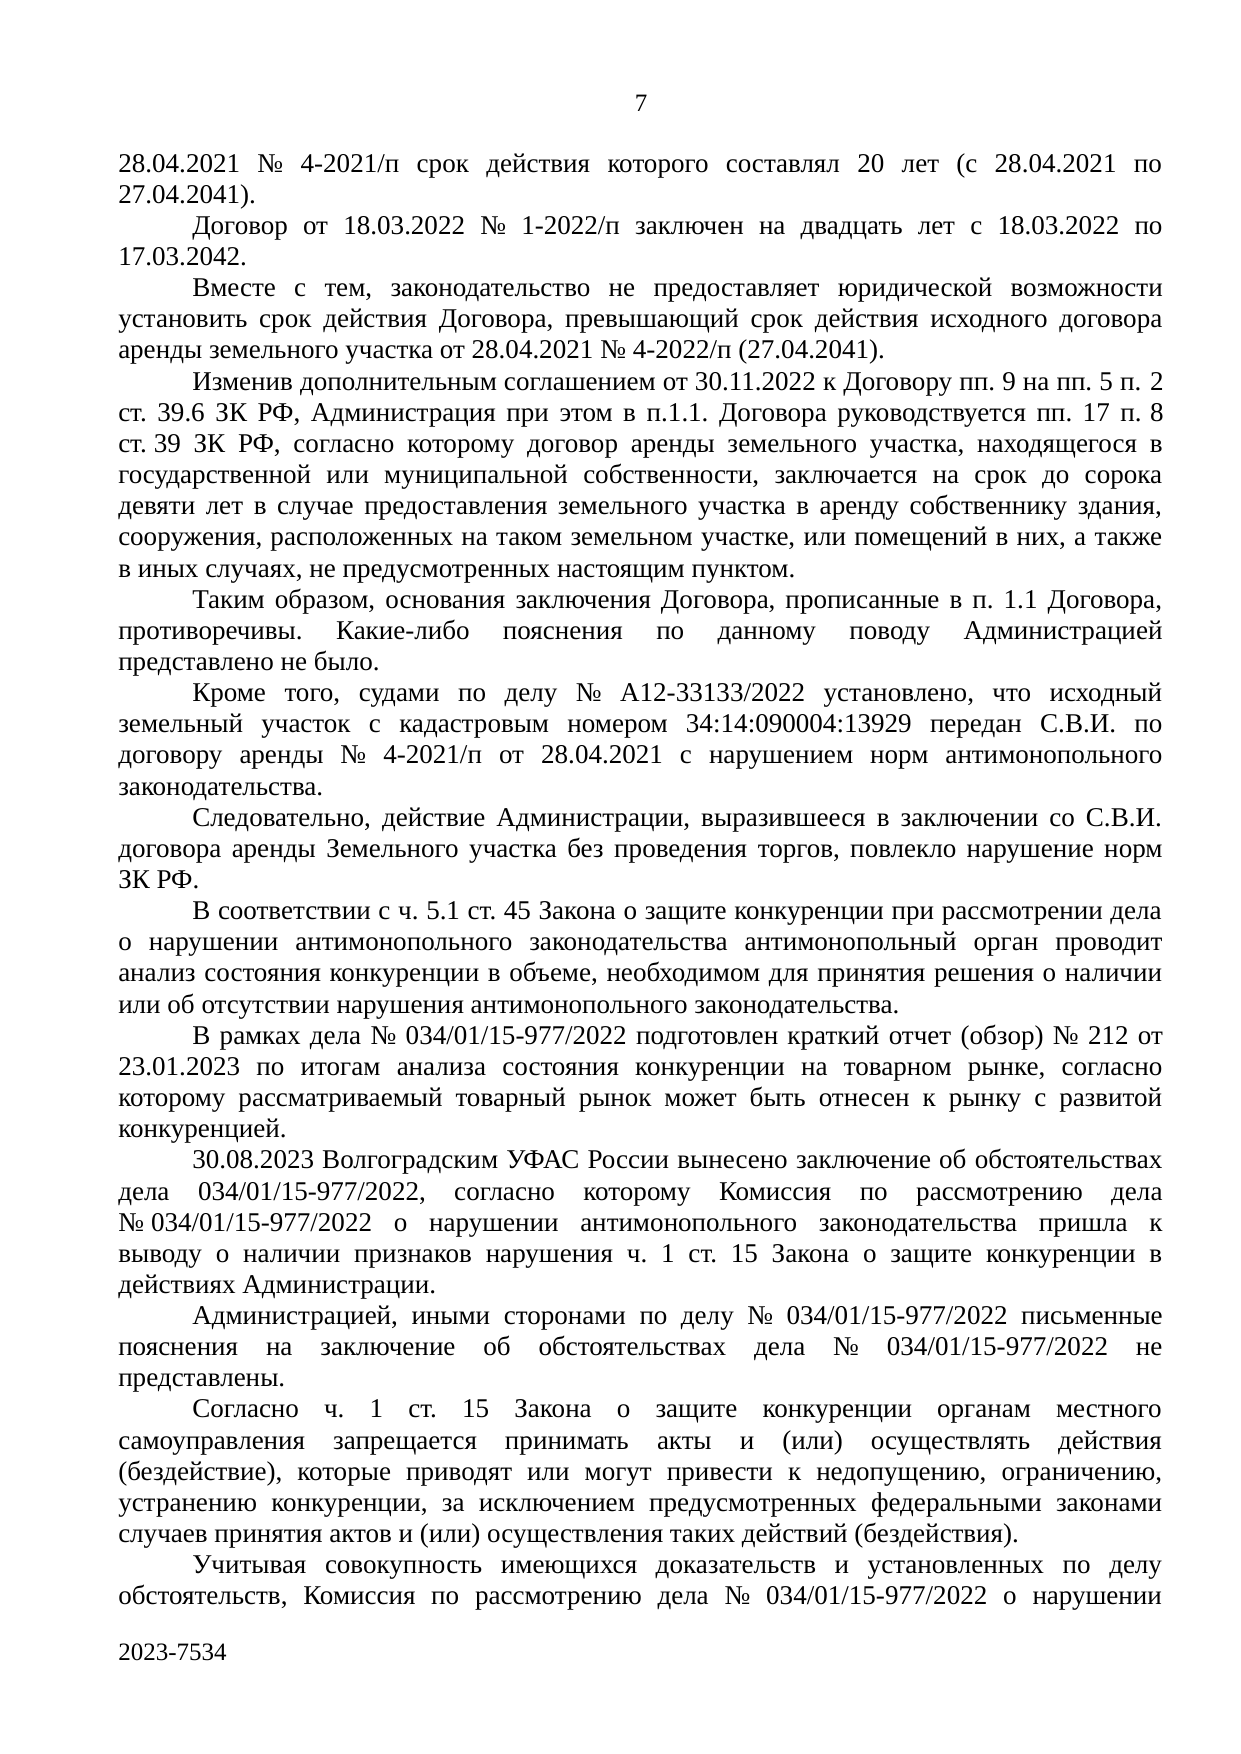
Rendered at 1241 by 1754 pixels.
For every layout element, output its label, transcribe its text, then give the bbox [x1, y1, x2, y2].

text Изменив дополнительным соглашением от 30.11.2022 к Договору пп. 9 на пп. 5 п. 2 ст. 39.6 ЗК РФ, Администрация при этом в п.1.1. Договора руководствуется пп. 17 п. 8 ст. 39 ЗК РФ, согласно которому договор аренды земельного участка, находящегося в государственной или муниципальной собственности, заключается на срок до сорока девяти лет в случае предоставления земельного участка в аренду собственнику здания, сооружения, расположенных на таком земельном участке, или помещений в них, а также в иных случаях, не предусмотренных настоящим пунктом. [118, 365, 1163, 583]
text Следовательно, действие Администрации, выразившееся в заключении со С.В.И. договора аренды Земельного участка без проведения торгов, повлекло нарушение норм ЗК РФ. [118, 801, 1163, 894]
text Кроме того, судами по делу № А12-33133/2022 установлено, что исходный земельный участок с кадастровым номером 34:14:090004:13929 передан С.В.И. по договору аренды № 4-2021/п от 28.04.2021 с нарушением норм антимонопольного законодательства. [118, 676, 1163, 801]
text Согласно ч. 1 ст. 15 Закона о защите конкуренции органам местного самоуправления запрещается принимать акты и (или) осуществлять действия (бездействие), которые приводят или могут привести к недопущению, ограничению, устранению конкуренции, за исключением предусмотренных федеральными законами случаев принятия актов и (или) осуществления таких действий (бездействия). [118, 1393, 1163, 1548]
text Таким образом, основания заключения Договора, прописанные в п. 1.1 Договора, противоречивы. Какие-либо пояснения по данному поводу Администрацией представлено не было. [118, 583, 1163, 676]
text Учитывая совокупность имеющихся доказательств и установленных по делу обстоятельств, Комиссия по рассмотрению дела № 034/01/15-977/2022 о нарушении [118, 1548, 1163, 1611]
text 30.08.2023 Волгоградским УФАС России вынесено заключение об обстоятельствах дела 034/01/15-977/2022, согласно которому Комиссия по рассмотрению дела № 034/01/15-977/2022 о нарушении антимонопольного законодательства пришла к выводу о наличии признаков нарушения ч. 1 ст. 15 Закона о защите конкуренции в действиях Администрации. [118, 1143, 1163, 1299]
text Администрацией, иными сторонами по делу № 034/01/15-977/2022 письменные пояснения на заключение об обстоятельствах дела № 034/01/15-977/2022 не представлены. [118, 1299, 1163, 1393]
text Договор от 18.03.2022 № 1-2022/п заключен на двадцать лет с 18.03.2022 по 17.03.2042. [118, 209, 1163, 271]
text 28.04.2021 № 4-2021/п срок действия которого составлял 20 лет (с 28.04.2021 по 27.04.2041). [118, 147, 1163, 209]
text В рамках дела № 034/01/15-977/2022 подготовлен краткий отчет (обзор) № 212 от 23.01.2023 по итогам анализа состояния конкуренции на товарном рынке, согласно которому рассматриваемый товарный рынок может быть отнесен к рынку с развитой конкуренцией. [118, 1019, 1163, 1143]
text В соответствии с ч. 5.1 ст. 45 Закона о защите конкуренции при рассмотрении дела о нарушении антимонопольного законодательства антимонопольный орган проводит анализ состояния конкуренции в объеме, необходимом для принятия решения о наличии или об отсутствии нарушения антимонопольного законодательства. [118, 894, 1163, 1019]
text Вместе с тем, законодательство не предоставляет юридической возможности установить срок действия Договора, превышающий срок действия исходного договора аренды земельного участка от 28.04.2021 № 4-2022/п (27.04.2041). [118, 271, 1163, 365]
